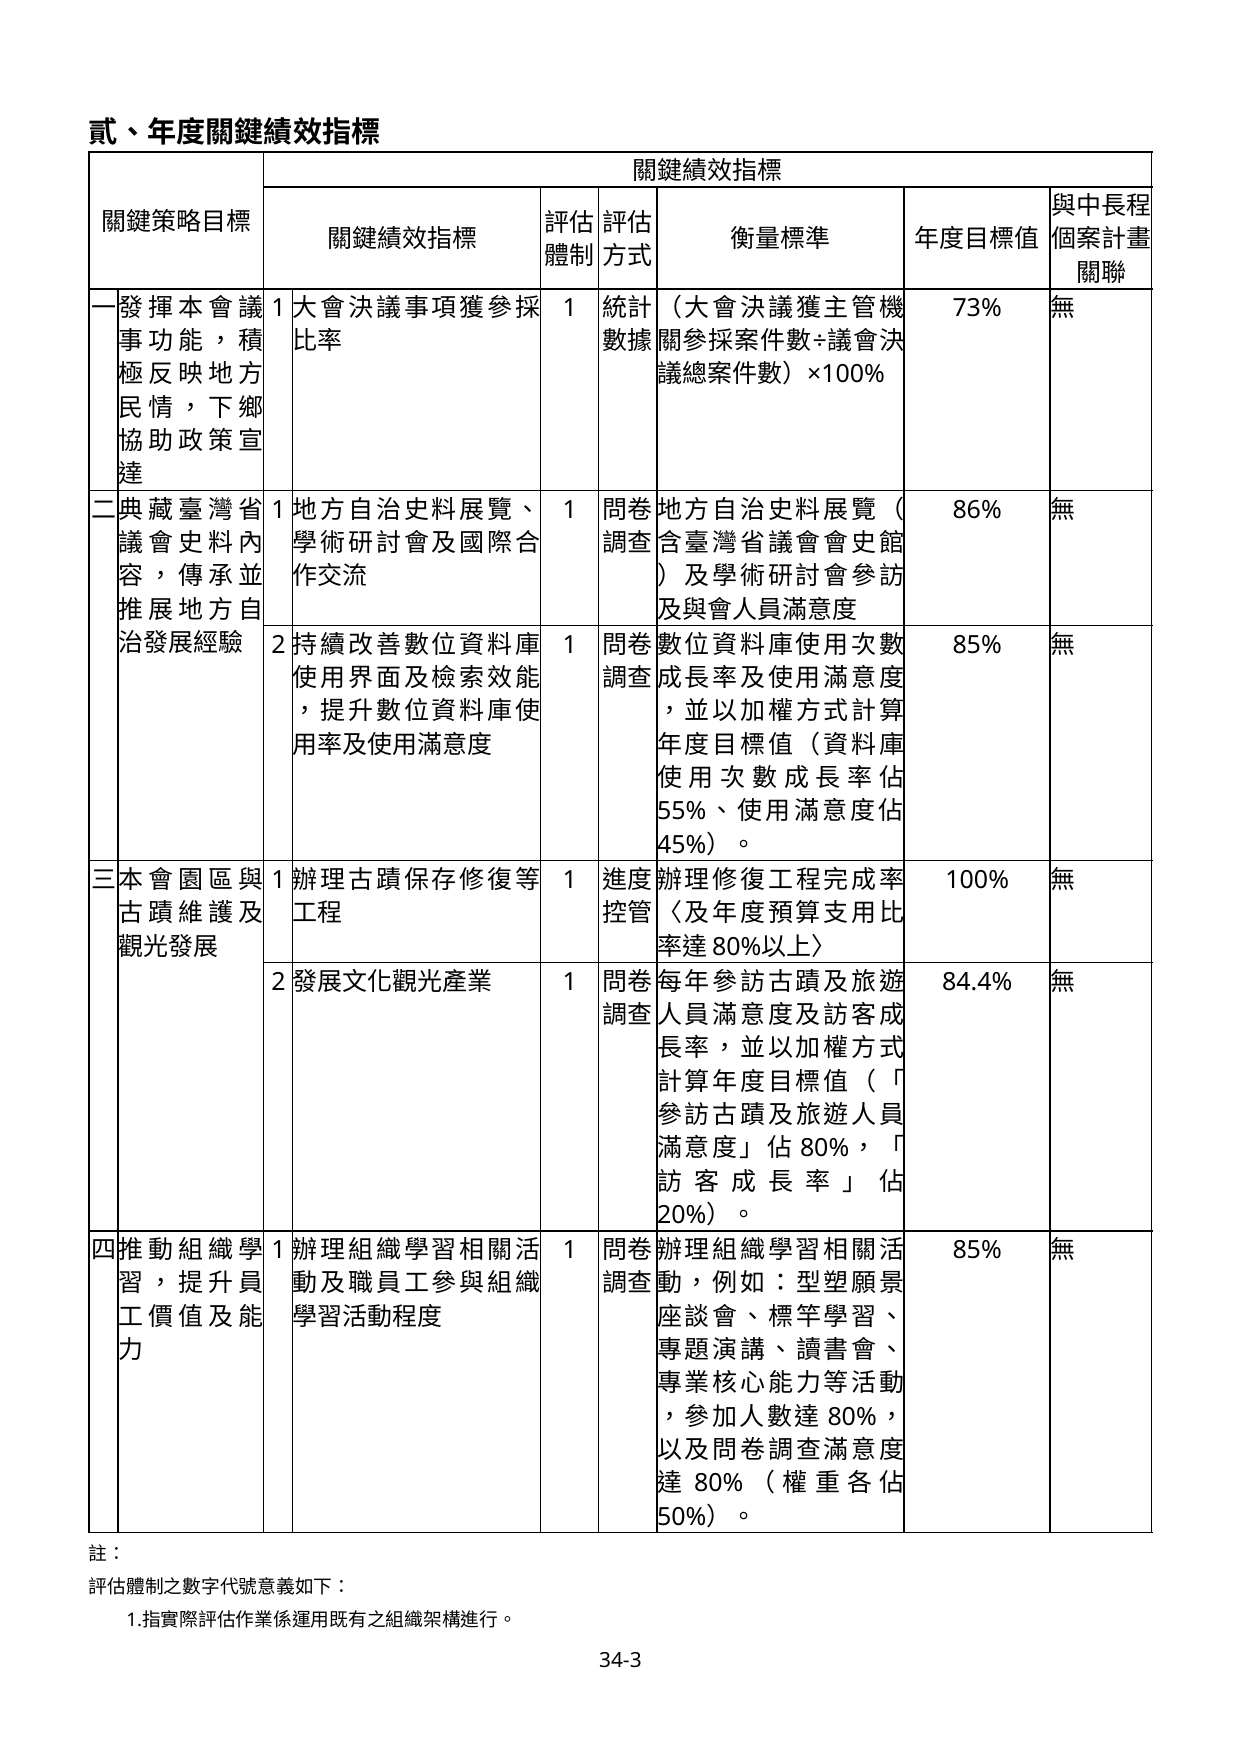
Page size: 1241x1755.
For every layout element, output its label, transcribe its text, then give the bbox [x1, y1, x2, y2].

table_cell 數位資料庫使用次數成長率及使用滿意度，並以加權方式計算年度目標值（資料庫使用次數成長率佔55%、使用滿意度佔45%）。 [658, 626, 903, 860]
table_cell 三 [90, 861, 117, 1230]
table_cell 關鍵績效指標 [264, 188, 540, 288]
table_cell 無 [1051, 290, 1151, 489]
table_cell 統計數據 [599, 290, 656, 489]
table_cell 衡量標準 [658, 188, 903, 288]
table_cell 問卷調查 [599, 491, 656, 625]
table_cell 1 [541, 626, 598, 860]
table_cell 辦理組織學習相關活動，例如：型塑願景座談會、標竿學習、專題演講、讀書會、專業核心能力等活動，參加人數達80%，以及問卷調查滿意度達80%（權重各佔50%）。 [658, 1232, 903, 1532]
table_cell 二 [90, 491, 117, 860]
table_cell 1 [264, 491, 292, 625]
table_cell 1 [541, 1232, 598, 1532]
table_cell 86% [905, 491, 1049, 625]
table_cell 問卷調查 [599, 963, 656, 1230]
table_cell 典藏臺灣省議會史料內容，傳承並推展地方自治發展經驗 [119, 491, 263, 860]
table_cell 無 [1051, 861, 1151, 962]
table_cell 推動組織學習，提升員工價值及能力 [119, 1232, 263, 1532]
table_cell 地方自治史料展覽、學術研討會及國際合作交流 [293, 491, 540, 625]
table_cell 一 [90, 290, 117, 489]
table_cell 發揮本會議事功能，積極反映地方民情，下鄉協助政策宣達 [119, 290, 263, 489]
table_cell 1 [264, 1232, 292, 1532]
table_cell 73% [905, 290, 1049, 489]
table_cell 本會園區與古蹟維護及觀光發展 [119, 861, 263, 1230]
table_cell 評估 方式 [599, 188, 656, 288]
table_cell 1 [541, 290, 598, 489]
table_header 關鍵績效指標 [264, 153, 1151, 186]
table_cell 1 [264, 290, 292, 489]
table_cell 四 [90, 1232, 117, 1532]
table_cell 問卷調查 [599, 626, 656, 860]
table_cell 辦理組織學習相關活動及職員工參與組織學習活動程度 [293, 1232, 540, 1532]
table_cell 辦理古蹟保存修復等工程 [293, 861, 540, 962]
table_cell 持續改善數位資料庫使用界面及檢索效能，提升數位資料庫使用率及使用滿意度 [293, 626, 540, 860]
text 1.指實際評估作業係運用既有之組織架構進行。 [89, 1600, 1152, 1633]
table_cell 85% [905, 1232, 1049, 1532]
table_cell 無 [1051, 963, 1151, 1230]
table_cell 2 [264, 963, 292, 1230]
table_cell 每年參訪古蹟及旅遊人員滿意度及訪客成長率，並以加權方式計算年度目標值（「參訪古蹟及旅遊人員滿意度」佔80%，「訪客成長率」佔20%）。 [658, 963, 903, 1230]
table_cell 1 [541, 491, 598, 625]
table_cell 100% [905, 861, 1049, 962]
table_cell 問卷調查 [599, 1232, 656, 1532]
table_cell 無 [1051, 626, 1151, 860]
table_cell 無 [1051, 1232, 1151, 1532]
table_cell 1 [541, 861, 598, 962]
table_cell 84.4% [905, 963, 1049, 1230]
table_cell 大會決議事項獲參採比率 [293, 290, 540, 489]
table_cell 辦理修復工程完成率〈及年度預算支用比率達80%以上〉 [658, 861, 903, 962]
table_cell 1 [264, 861, 292, 962]
table_cell 與中長程個案計畫關聯 [1051, 188, 1151, 288]
text 貳、年度關鍵績效指標 [89, 109, 1152, 151]
table_cell 發展文化觀光產業 [293, 963, 540, 1230]
table_cell 無 [1051, 491, 1151, 625]
table_cell 地方自治史料展覽（含臺灣省議會會史館）及學術研討會參訪及與會人員滿意度 [658, 491, 903, 625]
table_cell 1 [541, 963, 598, 1230]
text 註： [89, 1533, 1152, 1567]
text 評估體制之數字代號意義如下： [89, 1567, 1152, 1600]
table_cell 進度控管 [599, 861, 656, 962]
table_cell （大會決議獲主管機關參採案件數÷議會決議總案件數）×100% [658, 290, 903, 489]
table_cell 2 [264, 626, 292, 860]
table_cell 85% [905, 626, 1049, 860]
table_header 關鍵策略目標 [90, 153, 263, 288]
table_cell 年度目標值 [905, 188, 1049, 288]
table_cell 評估 體制 [541, 188, 598, 288]
